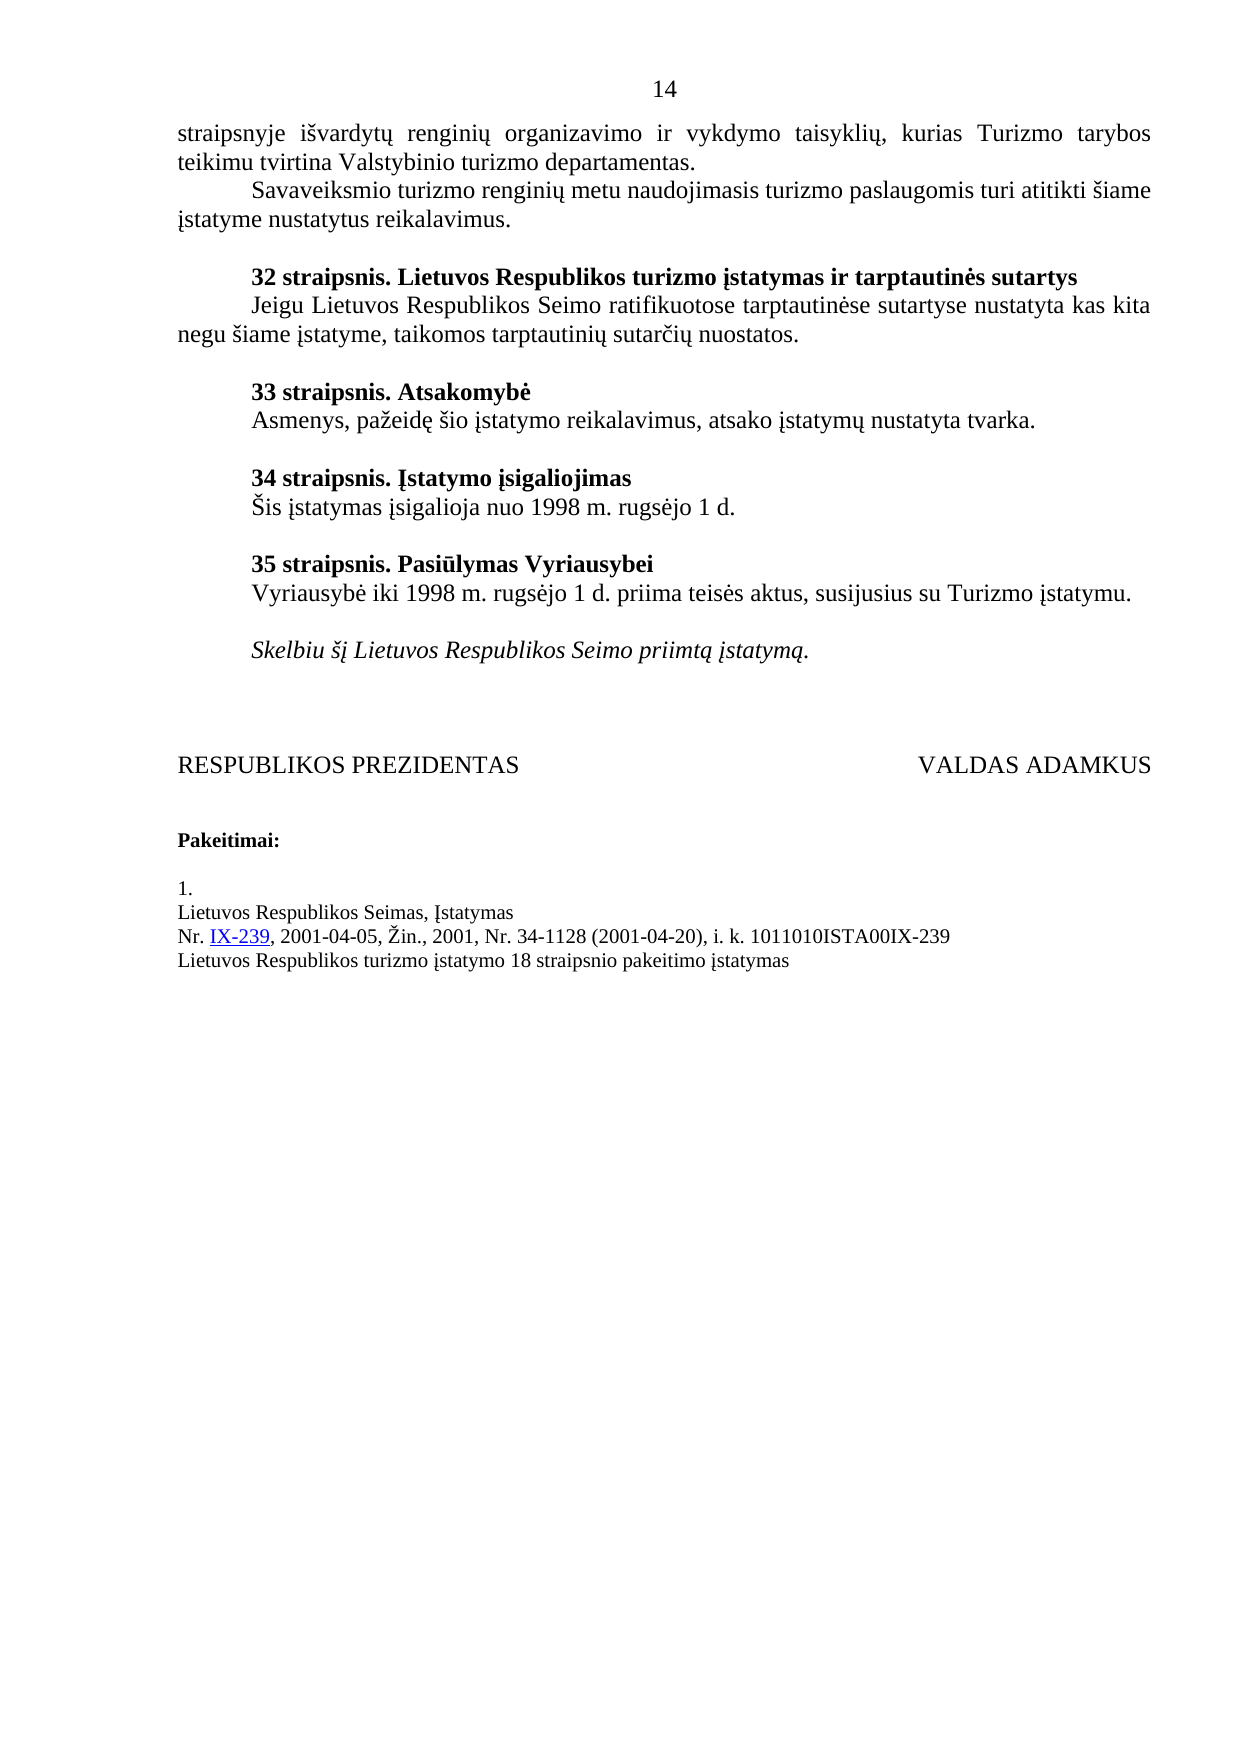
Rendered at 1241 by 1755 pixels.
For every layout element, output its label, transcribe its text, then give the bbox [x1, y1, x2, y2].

text Nr. IX-239, 2001-04-05, Žin., 2001, Nr. 34-1128 (2001-04-20), i. k. 1011010ISTA00IX-239 [177, 924, 1152, 948]
text Asmenys, pažeidę šio įstatymo reikalavimus, atsako įstatymų nustatyta tvarka. [177, 406, 1152, 434]
text 35 straipsnis. Pasiūlymas Vyriausybei [177, 549, 1152, 578]
text Jeigu Lietuvos Respublikos Seimo ratifikuotose tarptautinėse sutartyse nustatyta kas kita negu šiame įstatyme, taikomos tarptautinių sutarčių nuostatos. [177, 291, 1152, 348]
text Šis įstatymas įsigalioja nuo 1998 m. rugsėjo 1 d. [177, 492, 1152, 521]
text Pakeitimai: [177, 827, 1152, 852]
text straipsnyje išvardytų renginių organizavimo ir vykdymo taisyklių, kurias Turizmo tarybos teikimu tvirtina Valstybinio turizmo departamentas. [177, 118, 1152, 176]
text Lietuvos Respublikos Seimas, Įstatymas [177, 900, 1152, 924]
text Vyriausybė iki 1998 m. rugsėjo 1 d. priima teisės aktus, susijusius su Turizmo įstatymu. [177, 578, 1152, 607]
text RESPUBLIKOS PREZIDENTAS VALDAS ADAMKUS [177, 751, 1152, 779]
text 33 straipsnis. Atsakomybė [177, 377, 1152, 406]
text 1. [177, 876, 1152, 900]
text Skelbiu šį Lietuvos Respublikos Seimo priimtą įstatymą. [177, 636, 1152, 664]
text 34 straipsnis. Įstatymo įsigaliojimas [177, 463, 1152, 492]
text 32 straipsnis. Lietuvos Respublikos turizmo įstatymas ir tarptautinės sutartys [177, 262, 1152, 291]
text Savaveiksmio turizmo renginių metu naudojimasis turizmo paslaugomis turi atitikti šiame įstatyme nustatytus reikalavimus. [177, 176, 1152, 233]
text Lietuvos Respublikos turizmo įstatymo 18 straipsnio pakeitimo įstatymas [177, 948, 1152, 972]
